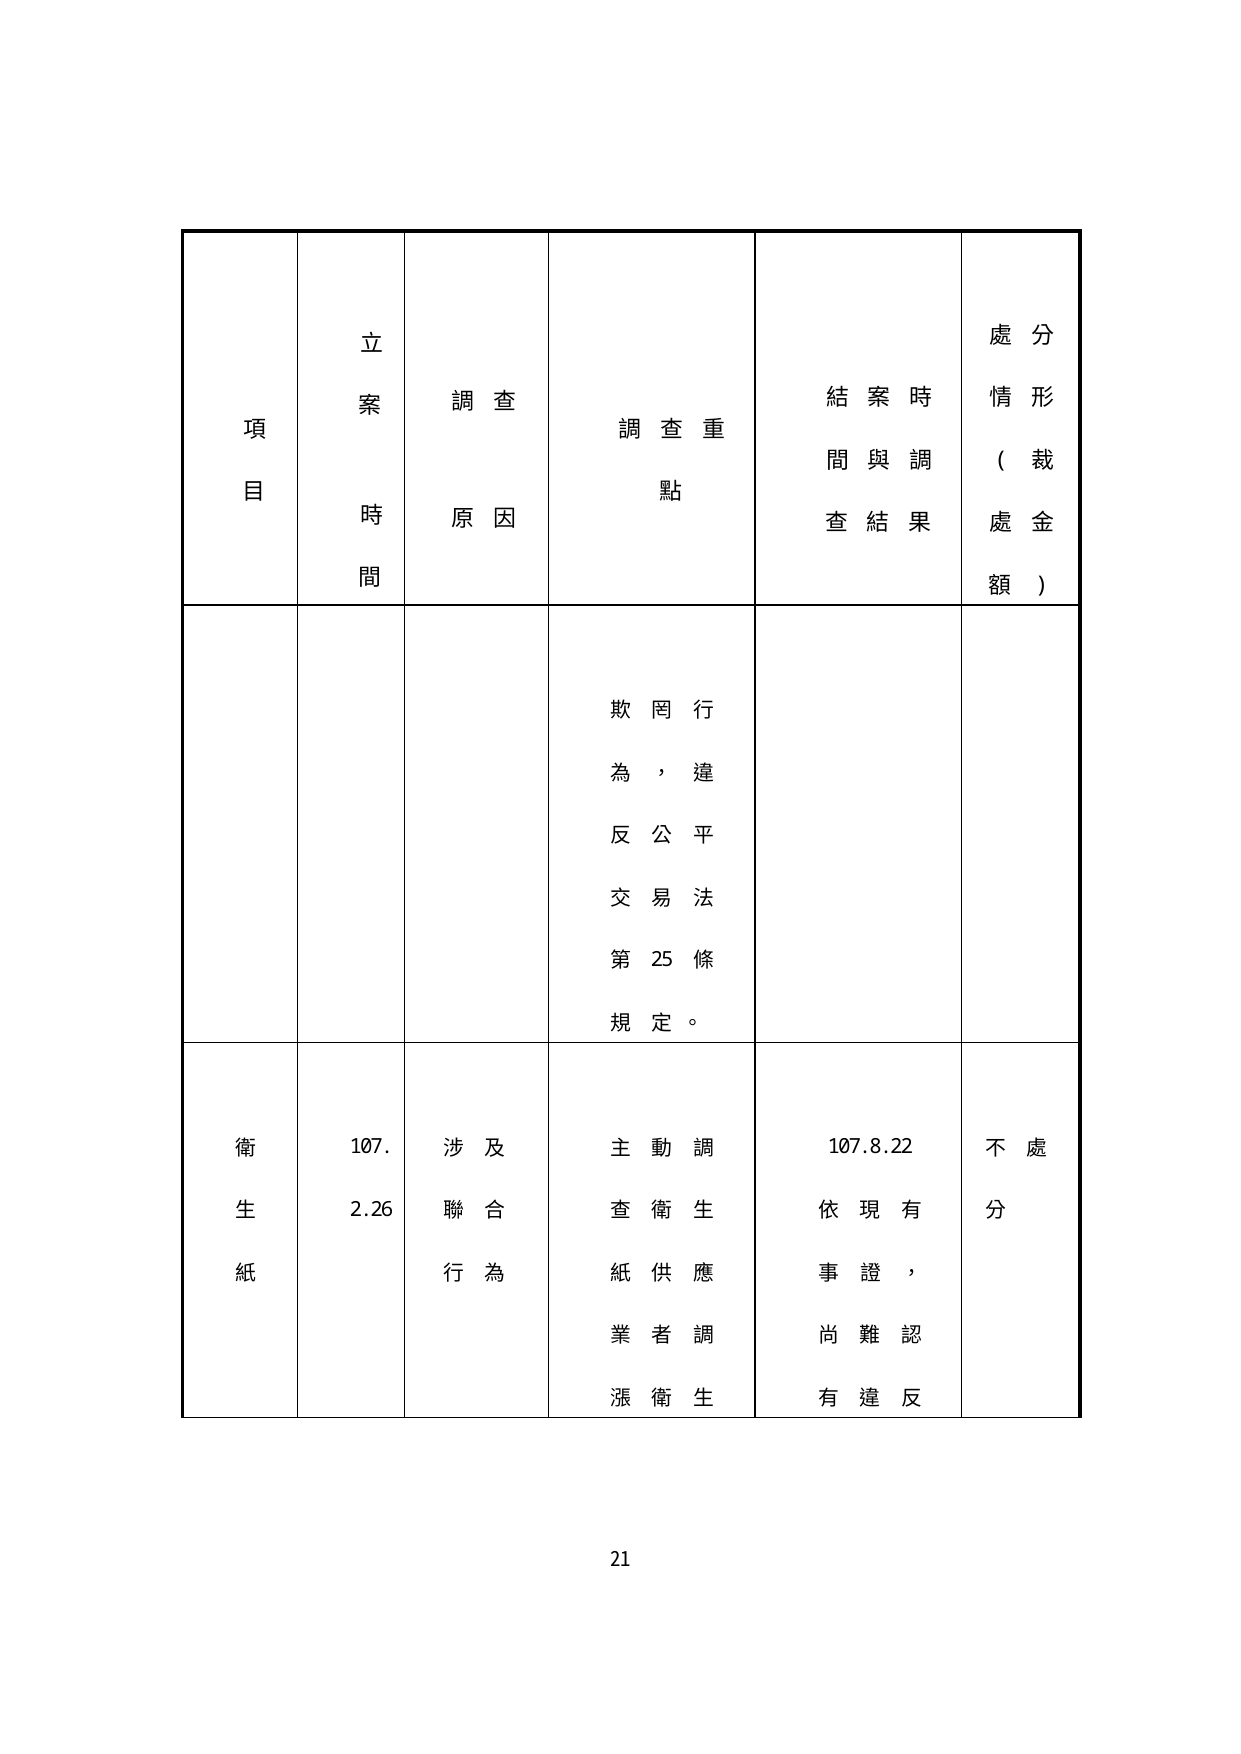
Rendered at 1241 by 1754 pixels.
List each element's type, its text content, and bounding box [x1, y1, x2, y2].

table_cell [298, 606, 404, 1042]
table_header 立案 時間 [298, 233, 404, 604]
table_cell 107.8.22依現有事證，尚難認有違反 [756, 1043, 961, 1417]
table_cell [405, 606, 548, 1042]
table_header 結案時間與調查結果 [756, 233, 961, 604]
table_header 項目 [184, 233, 297, 604]
table_cell 涉及聯合行為 [405, 1043, 548, 1417]
table_cell [962, 606, 1078, 1042]
table_header 處分情形(裁處金額) [962, 233, 1078, 604]
table_header 調查重點 [549, 233, 754, 604]
table_cell [184, 606, 297, 1042]
table_cell 衛生紙 [184, 1043, 297, 1417]
table_cell 主動調查衛生紙供應業者調漲衛生 [549, 1043, 754, 1417]
table_cell [756, 606, 961, 1042]
table_header 調查 原因 [405, 233, 548, 604]
table_cell 107.2.26 [298, 1043, 404, 1417]
table_cell 不處分 [962, 1043, 1078, 1417]
table_cell 欺罔行為，違反公平交易法第25條規定。 [549, 606, 754, 1042]
